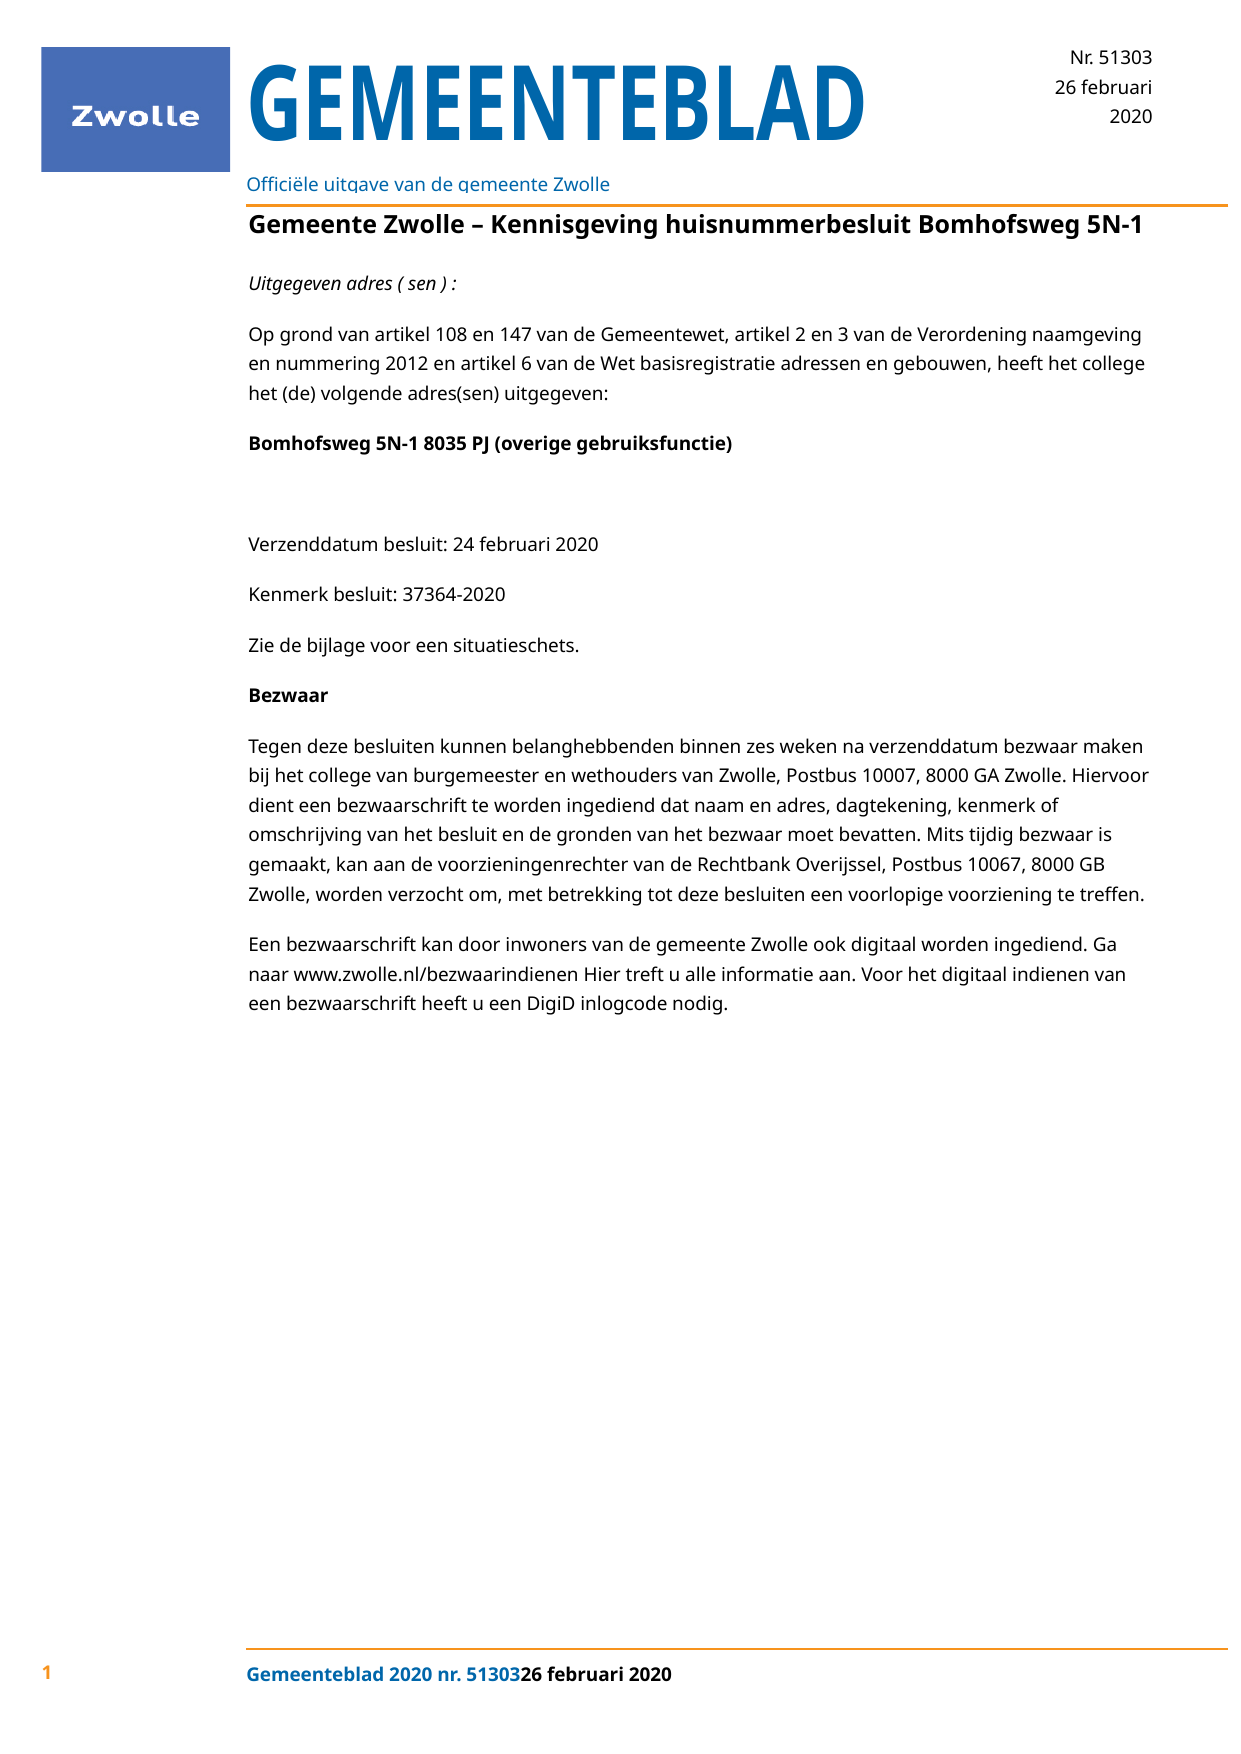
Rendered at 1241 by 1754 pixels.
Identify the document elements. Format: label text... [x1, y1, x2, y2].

text Bomhofsweg 5N-1 8035 PJ (overige gebruiksfunctie) [248, 430, 1152, 456]
text Verzenddatum besluit: 24 februari 2020 [248, 531, 1152, 557]
text Een bezwaarschrift kan door inwoners van de gemeente Zwolle ook digitaal worden ingediend. Ga naar www.zwolle.nl/bezwaarindienen Hier treft u alle informatie aan. Voor het digitaal indienen van een bezwaarschrift heeft u een DigiD inlogcode nodig. [248, 931, 1152, 1016]
text Uitgegeven adres ( sen ) : [248, 270, 1152, 296]
text Zie de bijlage voor een situatieschets. [248, 632, 1152, 658]
text Kenmerk besluit: 37364-2020 [248, 582, 1152, 607]
picture [41, 47, 231, 172]
text Tegen deze besluiten kunnen belanghebbenden binnen zes weken na verzenddatum bezwaar maken bij het college van burgemeester en wethouders van Zwolle, Postbus 10007, 8000 GA Zwolle. Hiervoor dient een bezwaarschrift te worden ingediend dat naam en adres, dagtekening, kenmerk of omschrijving van het besluit en de gronden van het bezwaar moet bevatten. Mits tijdig bezwaar is gemaakt, kan aan de voorzieningenrechter van de Rechtbank Overijssel, Postbus 10067, 8000 GB Zwolle, worden verzocht om, met betrekking tot deze besluiten een voorlopige voorziening te treffen. [248, 733, 1152, 906]
text Op grond van artikel 108 en 147 van de Gemeentewet, artikel 2 en 3 van de Verordening naamgeving en nummering 2012 en artikel 6 van de Wet basisregistratie adressen en gebouwen, heeft het college het (de) volgende adres(sen) uitgegeven: [248, 321, 1152, 406]
text Bezwaar [248, 682, 1152, 708]
text Gemeente Zwolle – Kennisgeving huisnummerbesluit Bomhofsweg 5N-1 [248, 207, 1152, 241]
